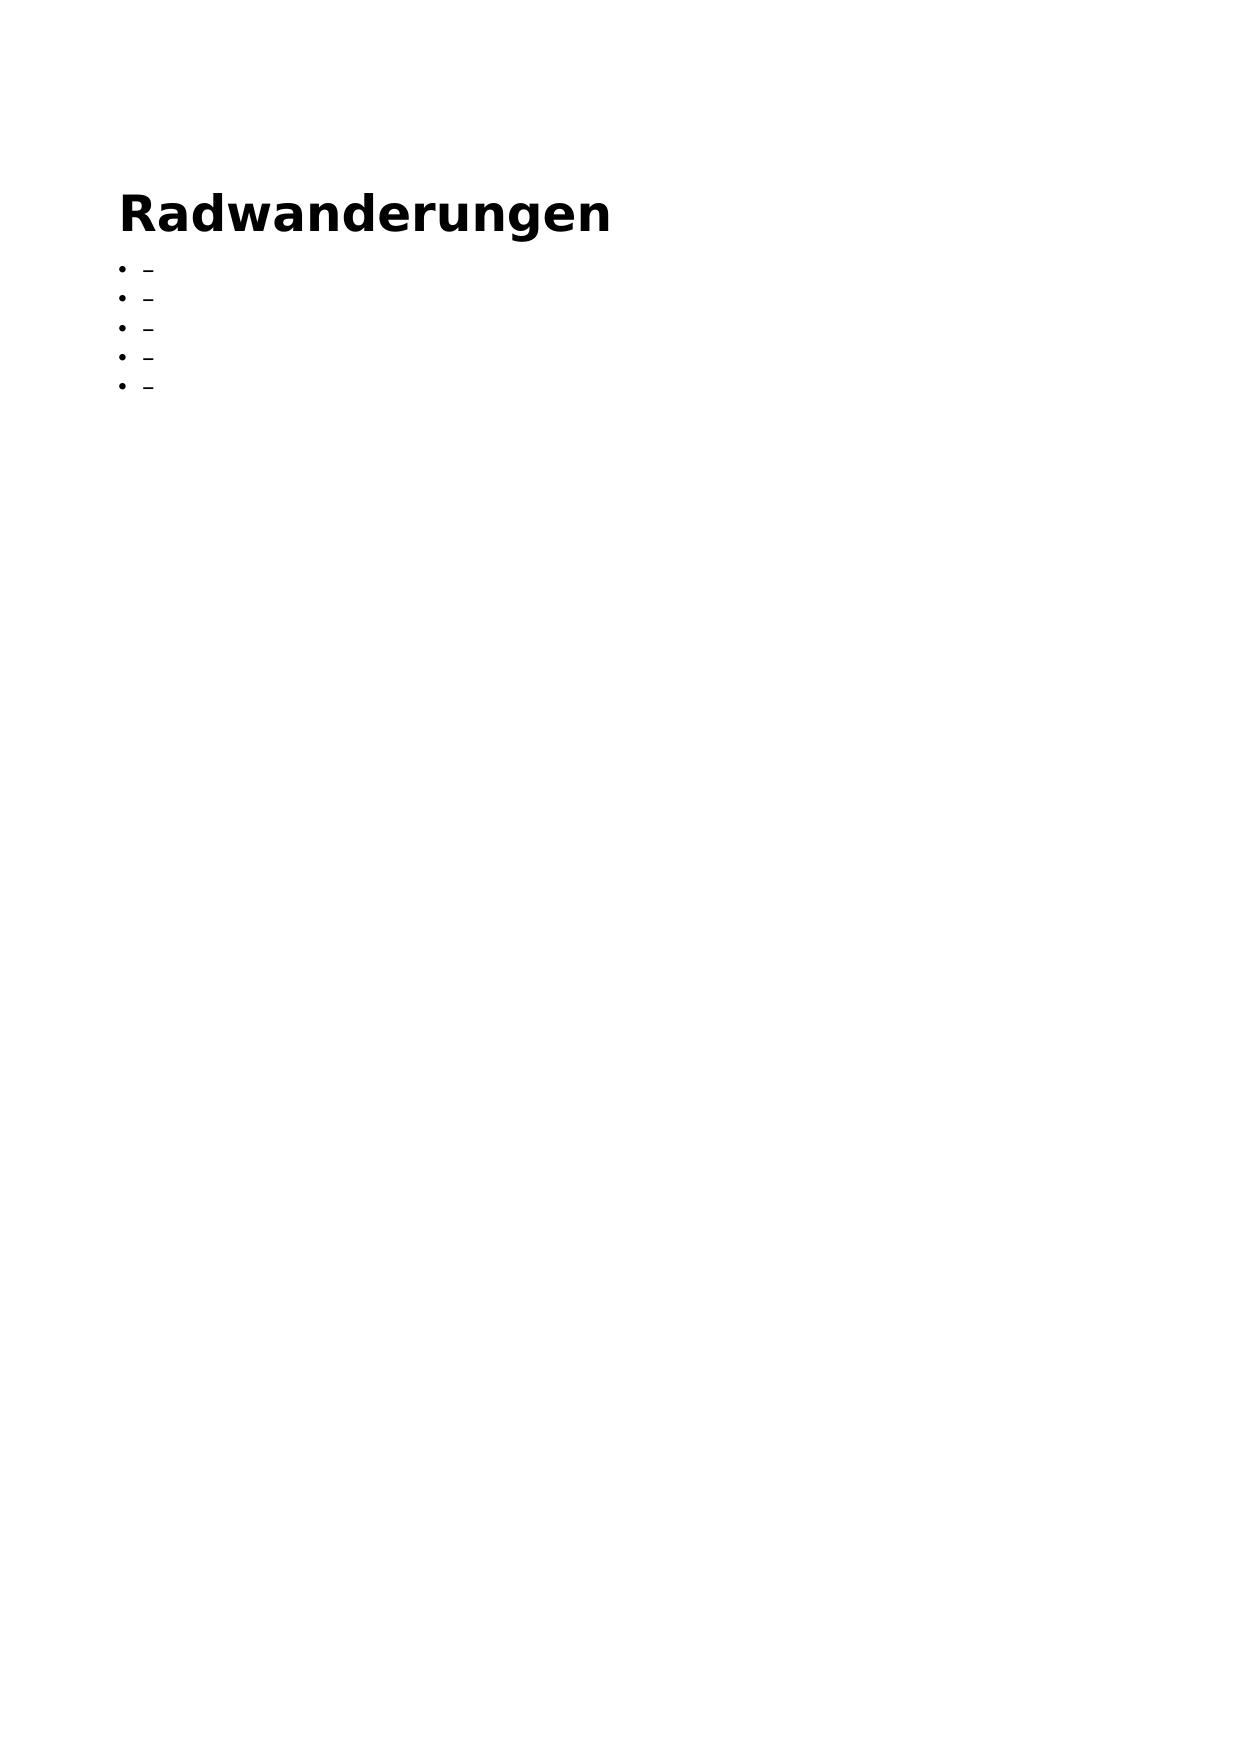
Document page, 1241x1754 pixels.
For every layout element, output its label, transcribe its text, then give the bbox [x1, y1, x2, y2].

list – [118, 256, 1122, 285]
list – [118, 285, 1122, 314]
list – [118, 372, 1122, 401]
subtitle Radwanderungen [118, 185, 1122, 243]
list – [118, 343, 1122, 372]
list – [118, 314, 1122, 343]
